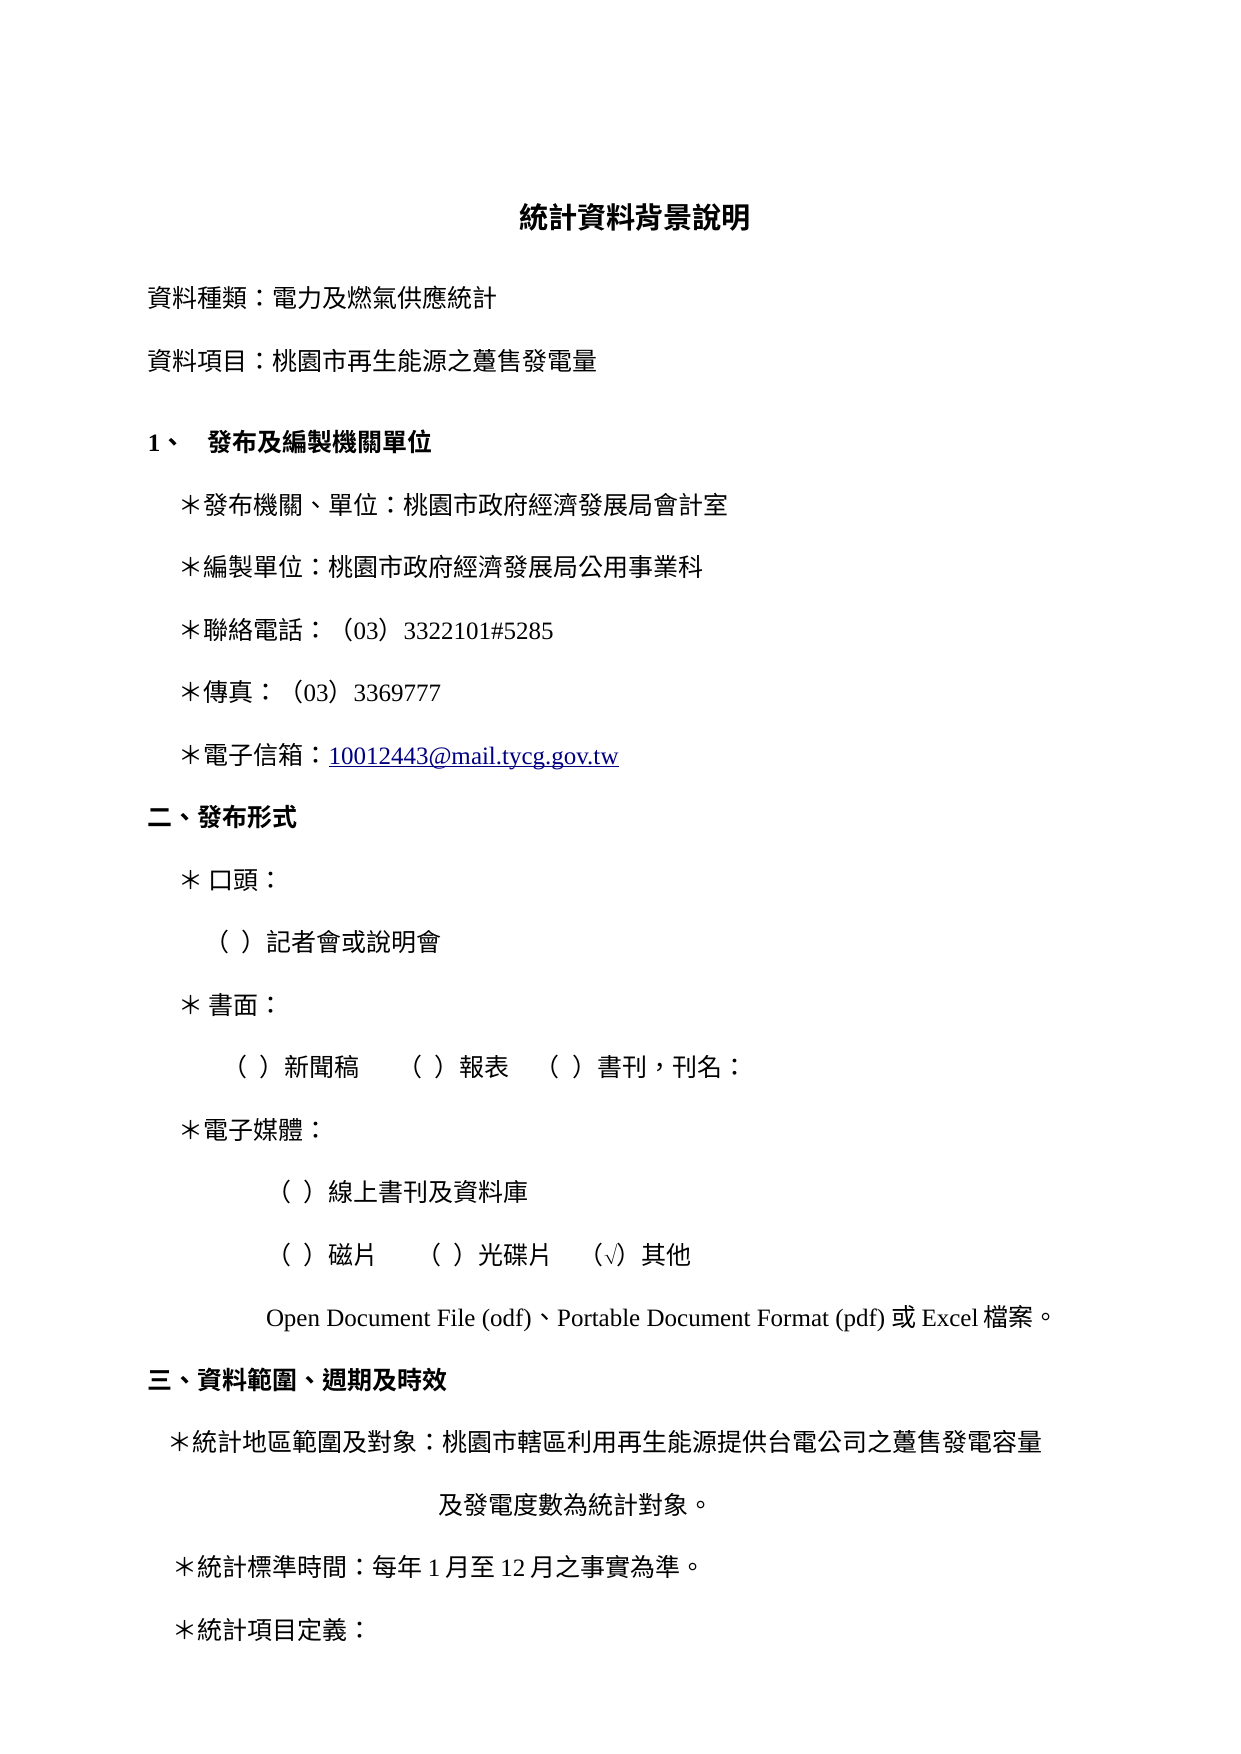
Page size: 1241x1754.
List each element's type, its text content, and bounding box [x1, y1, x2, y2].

text ＊聯絡電話：（03）3322101#5285 [178, 587, 1122, 649]
text （ ）磁片 （ ）光碟片 （）其他 [248, 1212, 1156, 1274]
text 統計資料背景說明 [148, 174, 1122, 237]
list 發布及編製機關單位 [148, 399, 1122, 462]
text （ ）記者會或說明會 [148, 899, 1122, 962]
text ＊編製單位：桃園市政府經濟發展局公用事業科 [178, 524, 1122, 587]
text （ ）新聞稿 （ ）報表 （ ）書刊，刊名： [178, 1024, 1122, 1087]
text ＊統計項目定義： [148, 1587, 1063, 1649]
text ＊電子媒體： [178, 1087, 1122, 1149]
text ＊統計地區範圍及對象：桃園市轄區利用再生能源提供台電公司之躉售發電容量及發電度數為統計對象。 [168, 1399, 1063, 1524]
text （ ）線上書刊及資料庫 [266, 1149, 1156, 1212]
list 口頭： [178, 837, 1122, 899]
text 資料項目：桃園市再生能源之躉售發電量 [148, 318, 1122, 380]
text 二、發布形式 [148, 774, 1122, 837]
text 三、資料範圍、週期及時效 [148, 1337, 1122, 1399]
text Open Document File (odf)、Portable Document Format (pdf) 或Excel檔案。 [248, 1274, 1156, 1337]
list 書面： [178, 962, 1122, 1024]
text ＊傳真：（03）3369777 [178, 649, 1122, 712]
text ＊發布機關、單位：桃園市政府經濟發展局會計室 [178, 462, 1122, 524]
text ＊電子信箱：10012443@mail.tycg.gov.tw [178, 712, 1122, 774]
text ＊統計標準時間：每年1月至12月之事實為準。 [148, 1524, 1122, 1587]
text 資料種類：電力及燃氣供應統計 [148, 255, 1122, 318]
